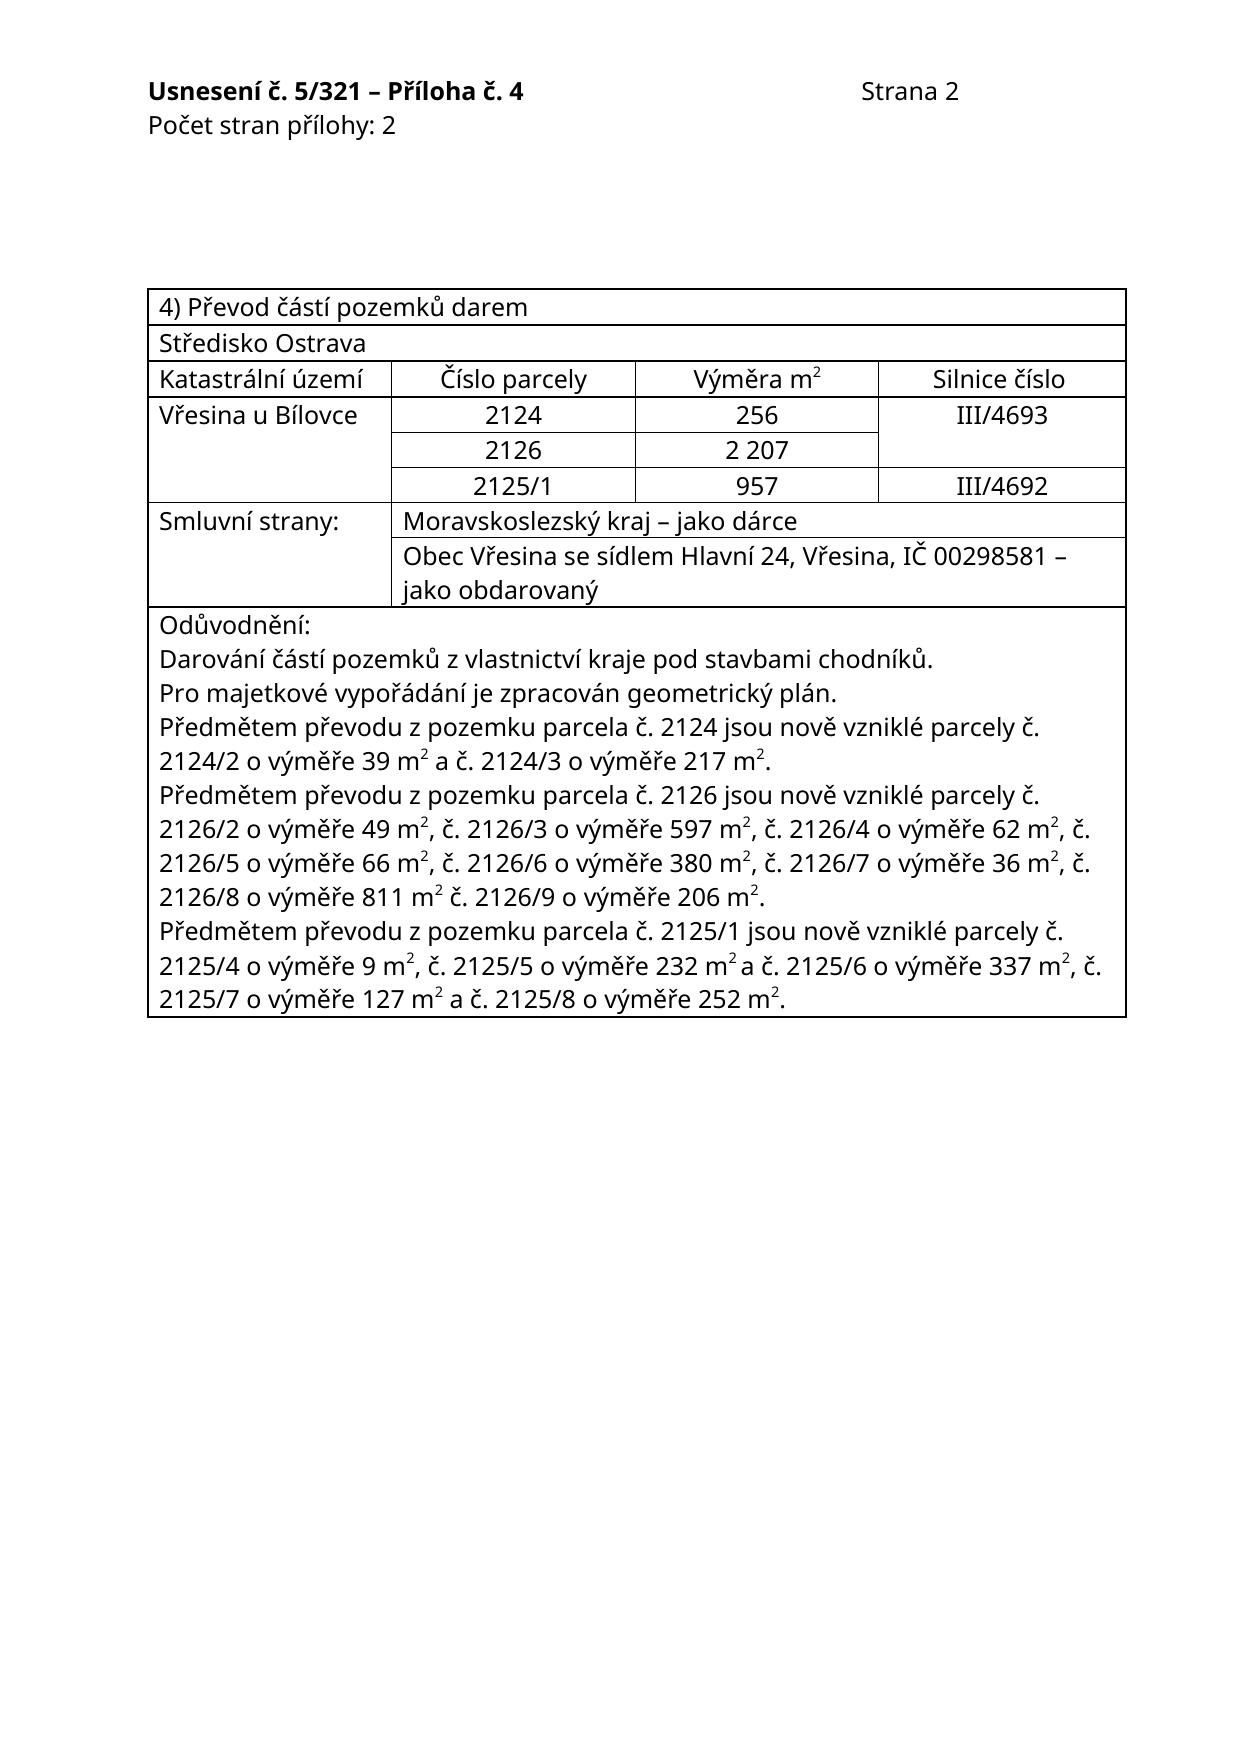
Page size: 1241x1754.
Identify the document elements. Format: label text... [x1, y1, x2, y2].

table_cell Odůvodnění: Darování částí pozemků z vlastnictví kraje pod stavbami chodníků. Pro majetkové vypořádání je zpracován geometrický plán. Předmětem převodu z pozemku parcela č. 2124 jsou nově vzniklé parcely č. 2124/2 o výměře 39 m2 a č. 2124/3 o výměře 217 m2. Předmětem převodu z pozemku parcela č. 2126 jsou nově vzniklé parcely č. 2126/2 o výměře 49 m2, č. 2126/3 o výměře 597 m2, č. 2126/4 o výměře 62 m2, č. 2126/5 o výměře 66 m2, č. 2126/6 o výměře 380 m2, č. 2126/7 o výměře 36 m2, č. 2126/8 o výměře 811 m2 č. 2126/9 o výměře 206 m2. Předmětem převodu z pozemku parcela č. 2125/1 jsou nově vzniklé parcely č. 2125/4 o výměře 9 m2, č. 2125/5 o výměře 232 m2 a č. 2125/6 o výměře 337 m2, č. 2125/7 o výměře 127 m2 a č. 2125/8 o výměře 252 m2. [149, 608, 1125, 1016]
table_header 4) Převod částí pozemků darem [149, 290, 1125, 323]
table_cell Katastrální území [149, 362, 391, 396]
table_cell 957 [636, 468, 878, 502]
table_cell Výměra m2 [636, 362, 878, 396]
table_cell 256 [636, 398, 878, 432]
table_cell III/4693 [879, 398, 1125, 467]
table_cell Silnice číslo [879, 362, 1125, 396]
table_cell Moravskoslezský kraj – jako dárce [392, 503, 1125, 537]
table_cell Středisko Ostrava [149, 326, 1125, 360]
table_cell 2 207 [636, 433, 878, 467]
table_cell Vřesina u Bílovce [149, 398, 391, 502]
table_cell 2124 [392, 398, 635, 432]
table_cell 2126 [392, 433, 635, 467]
table_cell 2125/1 [392, 468, 635, 502]
table_cell Číslo parcely [392, 362, 635, 396]
table_cell Obec Vřesina se sídlem Hlavní 24, Vřesina, IČ 00298581 – jako obdarovaný [392, 538, 1125, 606]
table_cell Smluvní strany: [149, 503, 391, 606]
table_cell III/4692 [879, 468, 1125, 502]
